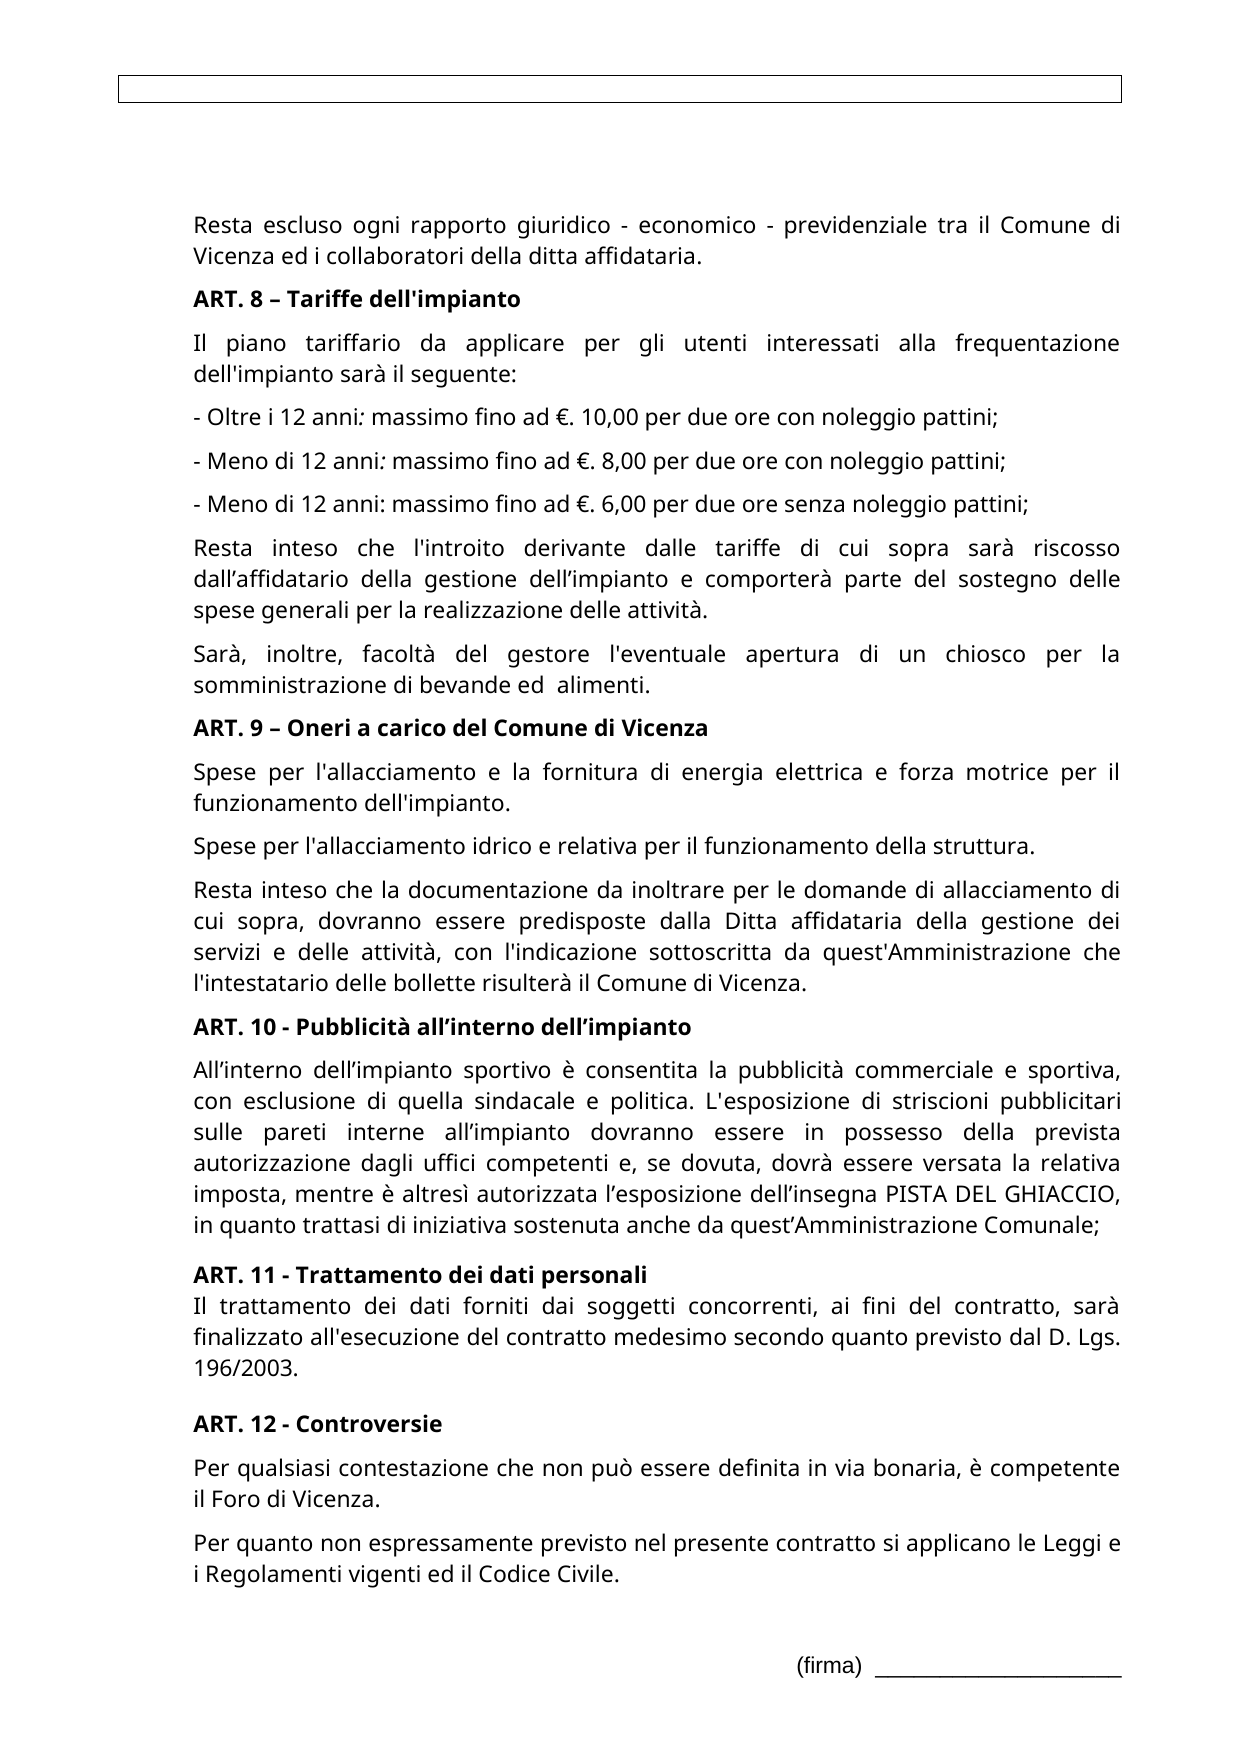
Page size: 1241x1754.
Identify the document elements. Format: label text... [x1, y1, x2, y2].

list Resta inteso che la documentazione da inoltrare per le domande di allacciamento di cui sopra, dovranno essere predisposte dalla Ditta affidataria della gestione dei servizi e delle attività, con l'indicazione sottoscritta da quest'Amministrazione che l'intestatario delle bollette risulterà il Comune di Vicenza. [156, 874, 1122, 998]
list Resta inteso che l'introito derivante dalle tariffe di cui sopra sarà riscosso dall’affidatario della gestione dell’impianto e comporterà parte del sostegno delle spese generali per la realizzazione delle attività. [156, 532, 1122, 625]
list Il trattamento dei dati forniti dai soggetti concorrenti, ai fini del contratto, sarà finalizzato all'esecuzione del contratto medesimo secondo quanto previsto dal D. Lgs. 196/2003. [156, 1290, 1122, 1383]
list - Meno di 12 anni: massimo fino ad €. 6,00 per due ore senza noleggio pattini; [156, 488, 1122, 519]
list Per quanto non espressamente previsto nel presente contratto si applicano le Leggi e i Regolamenti vigenti ed il Codice Civile. [156, 1527, 1122, 1589]
list - Oltre i 12 anni: massimo fino ad €. 10,00 per due ore con noleggio pattini; [156, 401, 1122, 432]
list ART. 9 – Oneri a carico del Comune di Vicenza [156, 712, 1122, 743]
subtitle ART. 12 - Controversie [156, 1408, 1122, 1439]
list Sarà, inoltre, facoltà del gestore l'eventuale apertura di un chiosco per la somministrazione di bevande ed alimenti. [156, 638, 1122, 700]
list ART. 11 - Trattamento dei dati personali [156, 1253, 1122, 1290]
list - Meno di 12 anni: massimo fino ad €. 8,00 per due ore con noleggio pattini; [156, 445, 1122, 476]
list Spese per l'allacciamento idrico e relativa per il funzionamento della struttura. [156, 830, 1122, 861]
list ART. 10 - Pubblicità all’interno dell’impianto [156, 1011, 1122, 1042]
list ART. 8 – Tariffe dell'impianto [156, 283, 1122, 314]
list All’interno dell’impianto sportivo è consentita la pubblicità commerciale e sportiva, con esclusione di quella sindacale e politica. L'esposizione di striscioni pubblicitari sulle pareti interne all’impianto dovranno essere in possesso della prevista autorizzazione dagli uffici competenti e, se dovuta, dovrà essere versata la relativa imposta, mentre è altresì autorizzata l’esposizione dell’insegna PISTA DEL GHIACCIO, in quanto trattasi di iniziativa sostenuta anche da quest’Amministrazione Comunale; [156, 1054, 1122, 1240]
list Il piano tariffario da applicare per gli utenti interessati alla frequentazione dell'impianto sarà il seguente: [156, 327, 1122, 389]
list Resta escluso ogni rapporto giuridico - economico - previdenziale tra il Comune di Vicenza ed i collaboratori della ditta affidataria. [156, 209, 1122, 271]
list Per qualsiasi contestazione che non può essere definita in via bonaria, è competente il Foro di Vicenza. [156, 1452, 1122, 1514]
list Spese per l'allacciamento e la fornitura di energia elettrica e forza motrice per il funzionamento dell'impianto. [156, 756, 1122, 818]
